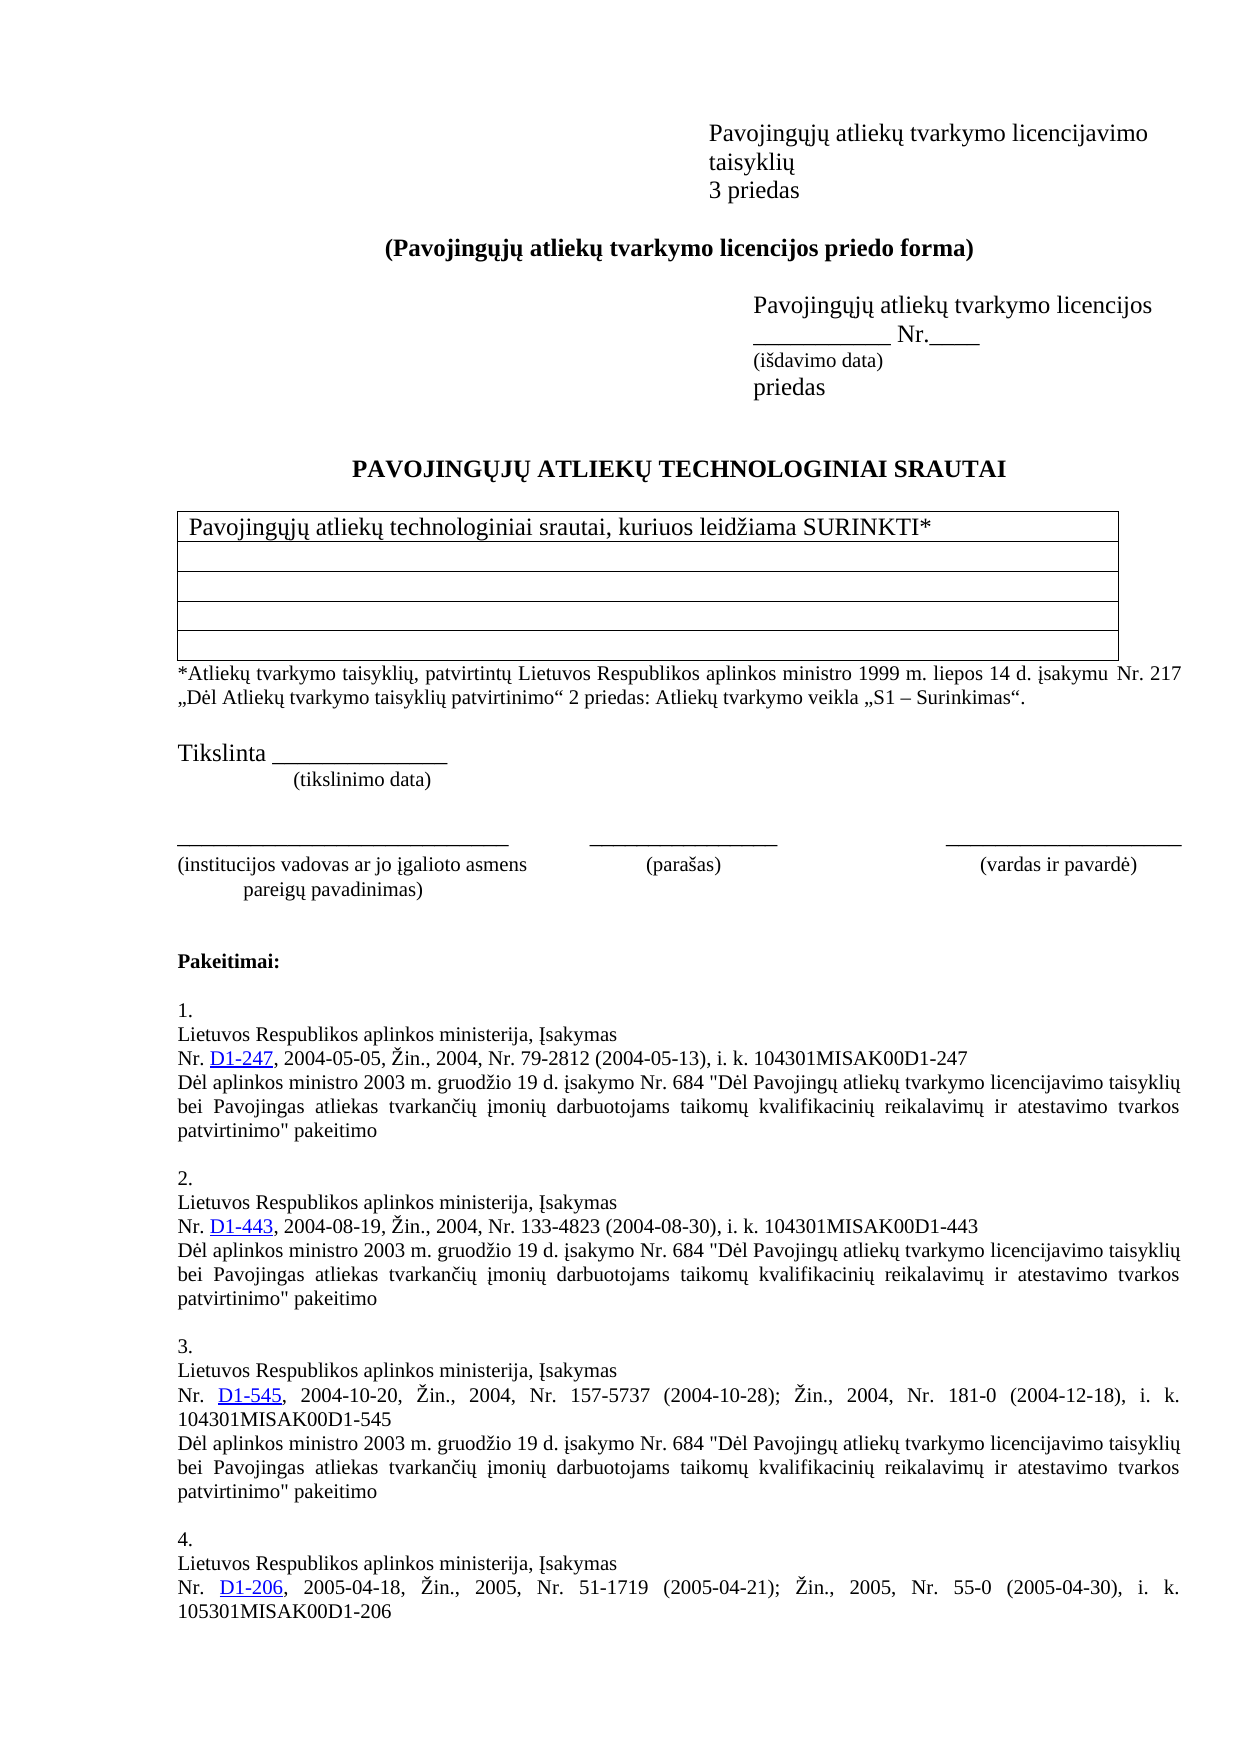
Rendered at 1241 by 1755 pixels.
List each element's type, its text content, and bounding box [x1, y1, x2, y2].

text priedas [753, 372, 1181, 401]
text 3 priedas [709, 176, 1181, 204]
text Pavojingųjų atliekų tvarkymo licencijavimo taisyklių [709, 118, 1181, 176]
table_header Pavojingųjų atliekų technologiniai srautai, kuriuos leidžiama SURINKTI* [178, 512, 1118, 541]
text Nr. D1-206, 2005-04-18, Žin., 2005, Nr. 51-1719 (2005-04-21); Žin., 2005, Nr. 55-0 (2005-04-30), i. k. 105301MISAK00D1-206 [177, 1575, 1181, 1623]
text (tikslinimo data) [177, 767, 1181, 791]
text Tikslinta ______________ [177, 738, 1181, 767]
text Lietuvos Respublikos aplinkos ministerija, Įsakymas [177, 1190, 1181, 1214]
text PAVOJINGŲJŲ ATLIEKŲ TECHNOLOGINIAI SRAUTAI [177, 454, 1181, 482]
text Dėl aplinkos ministro 2003 m. gruodžio 19 d. įsakymo Nr. 684 "Dėl Pavojingų atliekų tvarkymo licencijavimo taisyklių bei Pavojingas atliekas tvarkančių įmonių darbuotojams taikomų kvalifikacinių reikalavimų ir atestavimo tvarkos patvirtinimo" pakeitimo [177, 1431, 1181, 1503]
table_cell [178, 602, 1118, 630]
text Lietuvos Respublikos aplinkos ministerija, Įsakymas [177, 1551, 1181, 1575]
text Pakeitimai: [177, 949, 1181, 973]
text (institucijos vadovas ar jo įgalioto asmens (parašas) (vardas ir pavardė) [177, 848, 1181, 877]
text 4. [177, 1527, 1181, 1551]
text *Atliekų tvarkymo taisyklių, patvirtintų Lietuvos Respublikos aplinkos ministro 1999 m. liepos 14 d. įsakymu Nr. 217 „Dėl Atliekų tvarkymo taisyklių patvirtinimo“ 2 priedas: Atliekų tvarkymo veikla „S1 – Surinkimas“. [177, 661, 1181, 709]
table_cell [178, 631, 1118, 660]
table_cell [178, 572, 1118, 601]
text Lietuvos Respublikos aplinkos ministerija, Įsakymas [177, 1022, 1181, 1046]
text Nr. D1-443, 2004-08-19, Žin., 2004, Nr. 133-4823 (2004-08-30), i. k. 104301MISAK00D1-443 [177, 1214, 1181, 1238]
text (išdavimo data) [753, 348, 1181, 372]
text 2. [177, 1166, 1181, 1190]
text Lietuvos Respublikos aplinkos ministerija, Įsakymas [177, 1358, 1181, 1382]
text pareigų pavadinimas) [177, 877, 1181, 901]
text Nr. D1-545, 2004-10-20, Žin., 2004, Nr. 157-5737 (2004-10-28); Žin., 2004, Nr. 181-0 (2004-12-18), i. k. 104301MISAK00D1-545 [177, 1382, 1181, 1431]
text 3. [177, 1334, 1181, 1358]
text Nr. D1-247, 2004-05-05, Žin., 2004, Nr. 79-2812 (2004-05-13), i. k. 104301MISAK00D1-247 [177, 1046, 1181, 1070]
text 1. [177, 997, 1181, 1022]
table_cell [178, 542, 1118, 571]
text Dėl aplinkos ministro 2003 m. gruodžio 19 d. įsakymo Nr. 684 "Dėl Pavojingų atliekų tvarkymo licencijavimo taisyklių bei Pavojingas atliekas tvarkančių įmonių darbuotojams taikomų kvalifikacinių reikalavimų ir atestavimo tvarkos patvirtinimo" pakeitimo [177, 1238, 1181, 1310]
text Pavojingųjų atliekų tvarkymo licencijos ___________ Nr.____ [753, 291, 1181, 348]
text Dėl aplinkos ministro 2003 m. gruodžio 19 d. įsakymo Nr. 684 "Dėl Pavojingų atliekų tvarkymo licencijavimo taisyklių bei Pavojingas atliekas tvarkančių įmonių darbuotojams taikomų kvalifikacinių reikalavimų ir atestavimo tvarkos patvirtinimo" pakeitimo [177, 1070, 1181, 1142]
text (Pavojingųjų atliekų tvarkymo licencijos priedo forma) [177, 233, 1181, 262]
